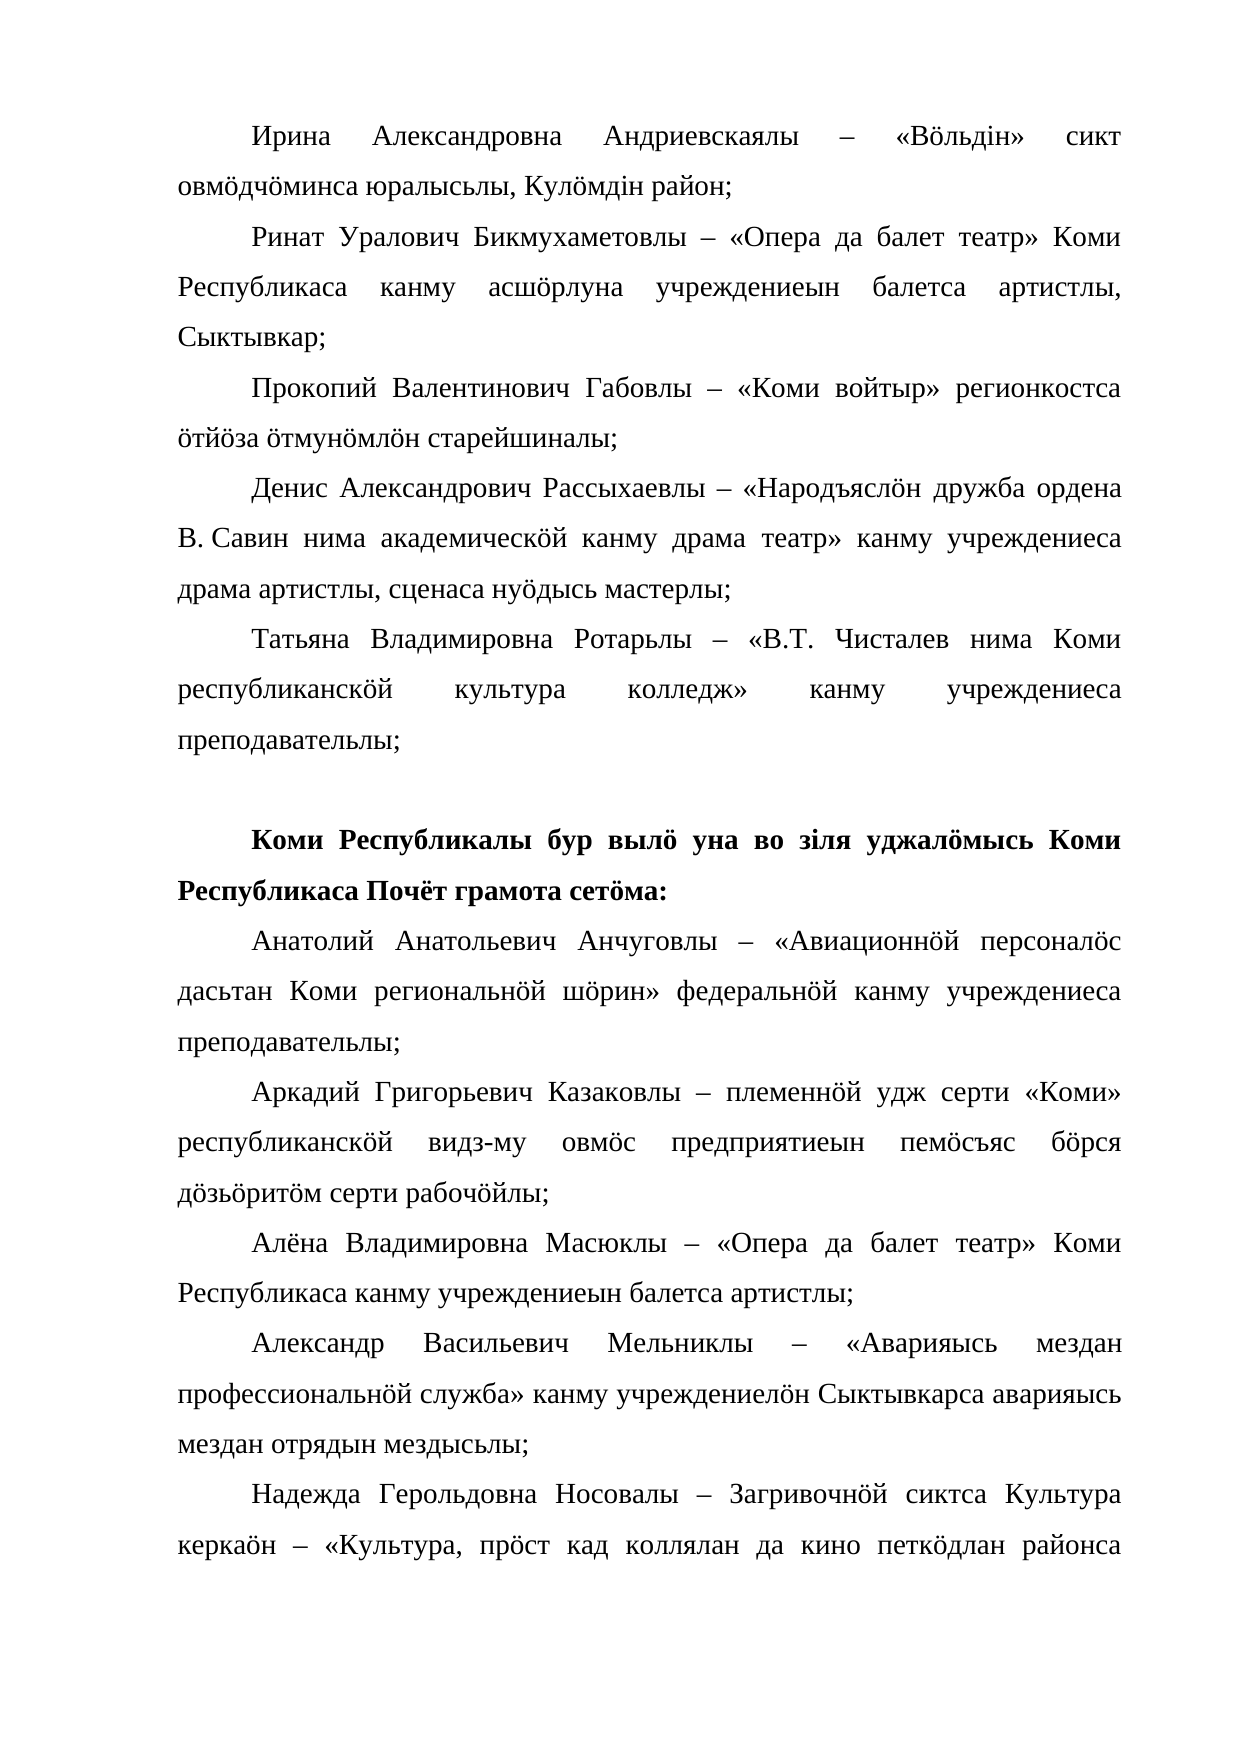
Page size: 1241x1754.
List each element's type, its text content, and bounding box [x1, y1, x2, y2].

text Анатолий Анатольевич Анчуговлы – «Авиационнӧй персоналӧс дасьтан Коми региональнӧй шӧрин» федеральнӧй канму учреждениеса преподавательлы; [177, 923, 1122, 1057]
text Алёна Владимировна Масюклы – «Опера да балет театр» Коми Республикаса канму учреждениеын балетса артистлы; [177, 1225, 1122, 1309]
text Александр Васильевич Мельниклы – «Аварияысь мездан профессиональнӧй служба» канму учреждениелӧн Сыктывкарса аварияысь мездан отрядын мездысьлы; [177, 1326, 1122, 1460]
text Денис Александрович Рассыхаевлы – «Народъяслӧн дружба ордена В. Савин нима академическӧй канму драма театр» канму учреждениеса драма артистлы, сценаса нуӧдысь мастерлы; [177, 470, 1122, 604]
text Татьяна Владимировна Ротарьлы – «В.Т. Чисталев нима Коми республиканскӧй культура колледж» канму учреждениеса преподавательлы; [177, 621, 1122, 755]
text Коми Республикалы бур вылӧ уна во зіля уджалӧмысь Коми Республикаса Почёт грамота сетӧма: [177, 822, 1122, 906]
text Аркадий Григорьевич Казаковлы – племеннӧй удж серти «Коми» республиканскӧй видз-му овмӧс предприятиеын пемӧсъяс бӧрся дӧзьӧритӧм серти рабочӧйлы; [177, 1074, 1122, 1208]
text Прокопий Валентинович Габовлы – «Коми войтыр» регионкостса ӧтйӧза ӧтмунӧмлӧн старейшиналы; [177, 370, 1122, 453]
text Ринат Уралович Бикмухаметовлы – «Опера да балет театр» Коми Республикаса канму асшӧрлуна учреждениеын балетса артистлы, Сыктывкар; [177, 219, 1122, 353]
text Надежда Герольдовна Носовалы – Загривочнӧй сиктса Культура керкаӧн – «Культура, прӧст кад коллялан да кино петкӧдлан районса [177, 1477, 1122, 1560]
text Ирина Александровна Андриевскаялы – «Вӧльдін» сикт овмӧдчӧминса юралысьлы, Кулӧмдін район; [177, 118, 1122, 202]
